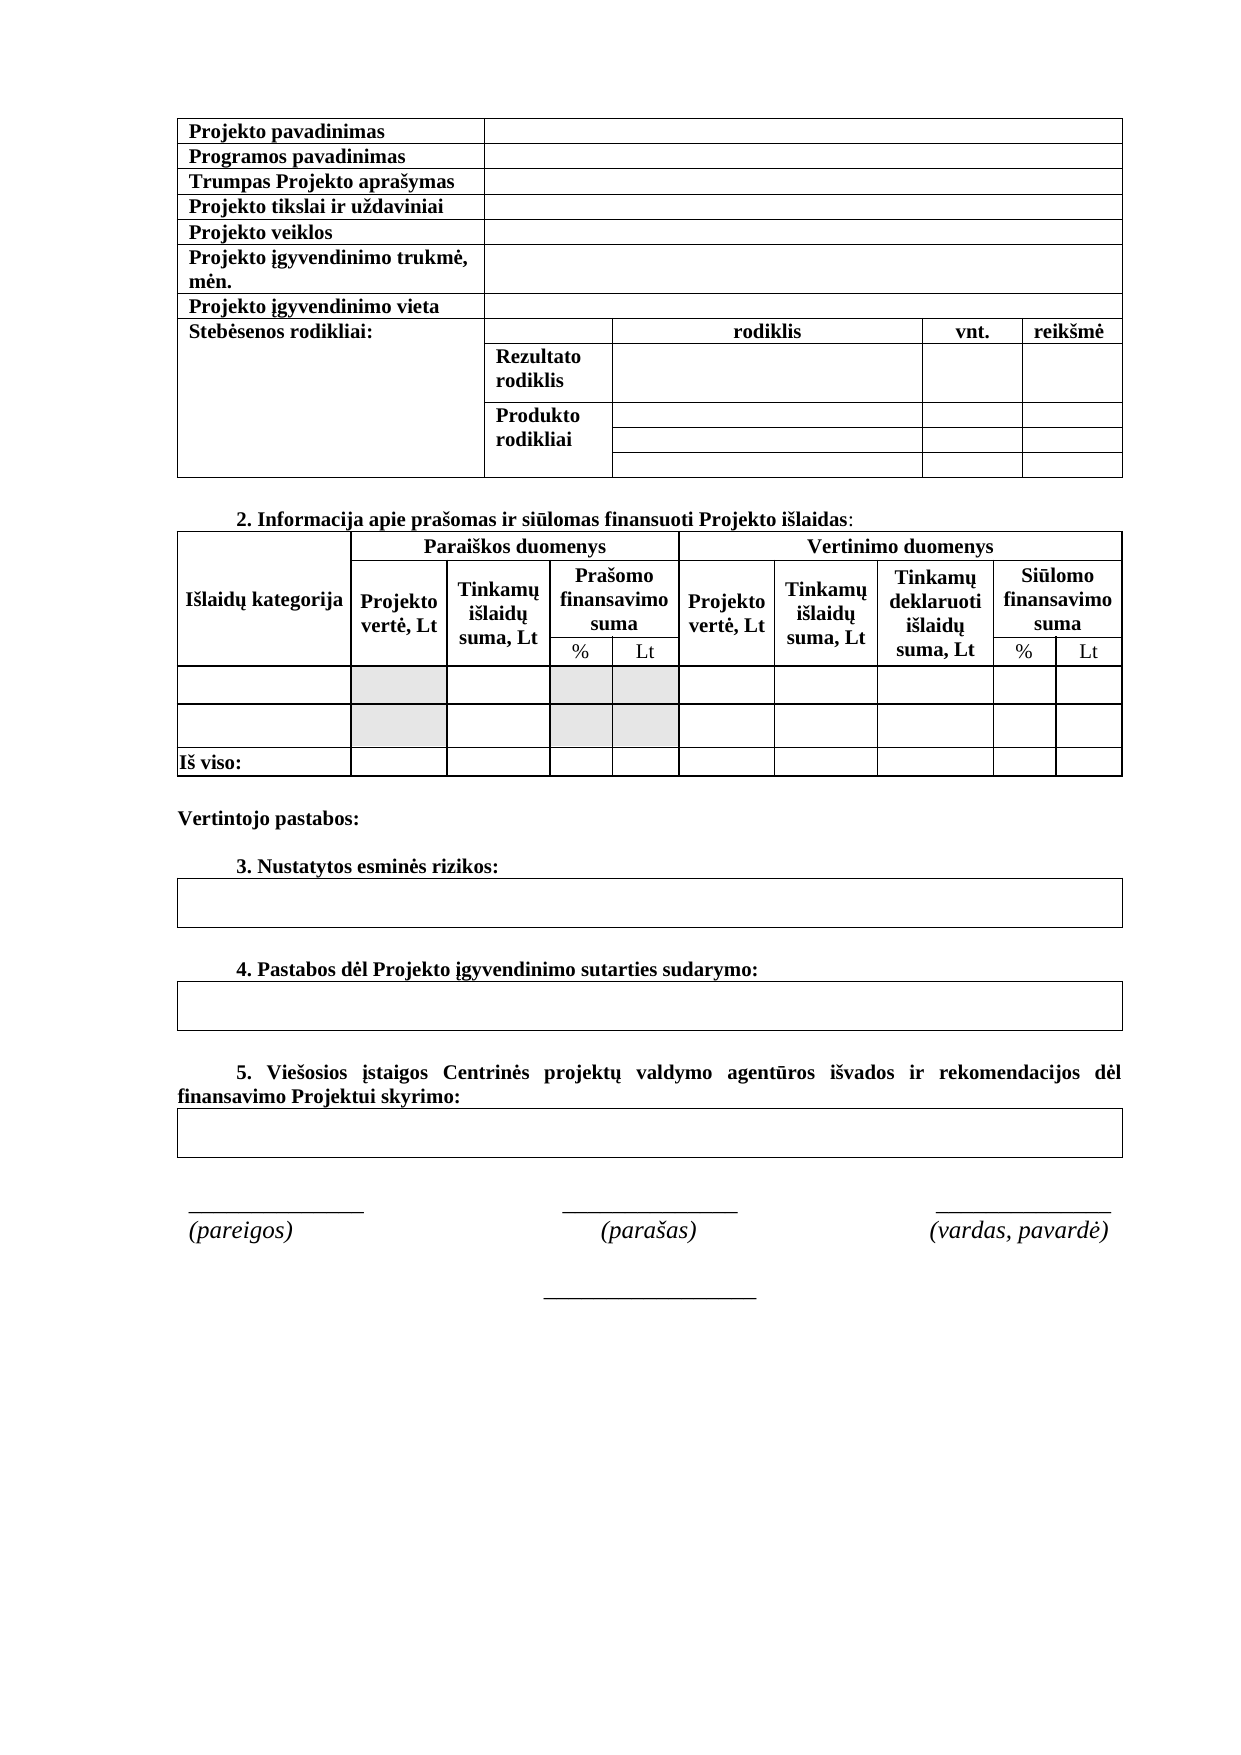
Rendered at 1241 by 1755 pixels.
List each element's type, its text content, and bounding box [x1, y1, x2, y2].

text 5. Viešosios įstaigos Centrinės projektų valdymo agentūros išvados ir rekomendacijos dėl finansavimo Projektui skyrimo: [177, 1060, 1122, 1108]
table_cell [352, 667, 446, 703]
table_cell Trumpas Projekto aprašymas [178, 169, 484, 193]
table_cell [878, 748, 993, 775]
table_cell [485, 319, 612, 343]
text 3. Nustatytos esminės rizikos: [177, 854, 1122, 878]
table_header [178, 982, 1122, 1030]
table_cell Projekto veiklos [178, 220, 484, 244]
table_cell [923, 428, 1022, 452]
table_header ______________ (parašas) [492, 1187, 807, 1244]
table_cell [485, 144, 1122, 168]
table_header Paraiškos duomenys [352, 532, 678, 559]
text _________________ [177, 1273, 1122, 1302]
table_cell [775, 667, 877, 703]
table_cell [923, 403, 1022, 427]
table_cell [994, 748, 1055, 775]
table_cell Tinkamų išlaidų suma, Lt [775, 561, 877, 665]
table_cell [775, 705, 877, 746]
table_cell [352, 748, 446, 775]
table_cell Projekto įgyvendinimo trukmė, mėn. [178, 245, 484, 293]
table_cell Produkto rodikliai [485, 403, 612, 477]
text 2. Informacija apie prašomas ir siūlomas finansuoti Projekto išlaidas: [177, 507, 1122, 531]
table_cell [352, 705, 446, 746]
table_cell [485, 294, 1122, 318]
table_cell [613, 748, 678, 775]
table_cell [1023, 428, 1122, 452]
table_cell reikšmė [1023, 319, 1122, 343]
table_header Vertinimo duomenys [680, 532, 1121, 559]
table_cell [485, 195, 1122, 218]
table_cell [551, 705, 612, 746]
table_header Išlaidų kategorija [178, 532, 350, 665]
table_cell Lt [1057, 638, 1121, 665]
table_cell Projekto pavadinimas [178, 119, 484, 143]
table_header [178, 1109, 1122, 1157]
table_cell [448, 705, 549, 746]
table_cell Lt [613, 638, 678, 665]
table_cell [680, 667, 774, 703]
table_header ______________ (vardas, pavardė) [807, 1187, 1122, 1244]
table_cell [923, 453, 1022, 477]
text 4. Pastabos dėl Projekto įgyvendinimo sutarties sudarymo: [177, 957, 1122, 981]
table_cell Projekto vertė, Lt [680, 561, 774, 665]
table_cell Projekto tikslai ir uždaviniai [178, 195, 484, 218]
table_cell % [551, 638, 612, 665]
table_cell Prašomo finansavimo suma [551, 561, 678, 636]
table_cell [1023, 403, 1122, 427]
table_cell Rezultato rodiklis [485, 344, 612, 402]
table_header [178, 879, 1122, 927]
table_cell [551, 748, 612, 775]
table_cell % [994, 638, 1055, 665]
table_cell [613, 403, 922, 427]
table_cell [1057, 705, 1121, 746]
table_cell Projekto vertė, Lt [352, 561, 446, 665]
table_header ______________ (pareigos) [177, 1187, 492, 1244]
table_cell [613, 453, 922, 477]
table_cell [1023, 453, 1122, 477]
table_cell Stebėsenos rodikliai: [178, 319, 484, 477]
table_cell Siūlomo finansavimo suma [994, 561, 1121, 636]
table_cell [178, 667, 350, 703]
text Vertintojo pastabos: [177, 806, 1122, 829]
table_cell [994, 705, 1055, 746]
table_cell Tinkamų deklaruoti išlaidų suma, Lt [878, 561, 993, 665]
table_cell vnt. [923, 319, 1022, 343]
table_cell [485, 220, 1122, 244]
table_cell rodiklis [613, 319, 922, 343]
table_cell [878, 705, 993, 746]
table_cell [613, 705, 678, 746]
table_cell Projekto įgyvendinimo vieta [178, 294, 484, 318]
table_cell [551, 667, 612, 703]
table_cell [613, 344, 922, 402]
table_cell [485, 169, 1122, 193]
table_cell Tinkamų išlaidų suma, Lt [448, 561, 549, 665]
table_cell [448, 748, 549, 775]
table_cell [1023, 344, 1122, 402]
table_cell [878, 667, 993, 703]
table_cell Iš viso: [178, 748, 350, 775]
table_cell [680, 748, 774, 775]
table_cell [923, 344, 1022, 402]
table_cell [178, 705, 350, 746]
table_cell [1057, 667, 1121, 703]
table_cell [1057, 748, 1121, 775]
table_cell [775, 748, 877, 775]
table_cell [680, 705, 774, 746]
table_cell [448, 667, 549, 703]
table_cell [613, 667, 678, 703]
table_cell [613, 428, 922, 452]
table_cell [485, 245, 1122, 293]
table_cell [485, 119, 1122, 143]
table_cell [994, 667, 1055, 703]
table_cell Programos pavadinimas [178, 144, 484, 168]
